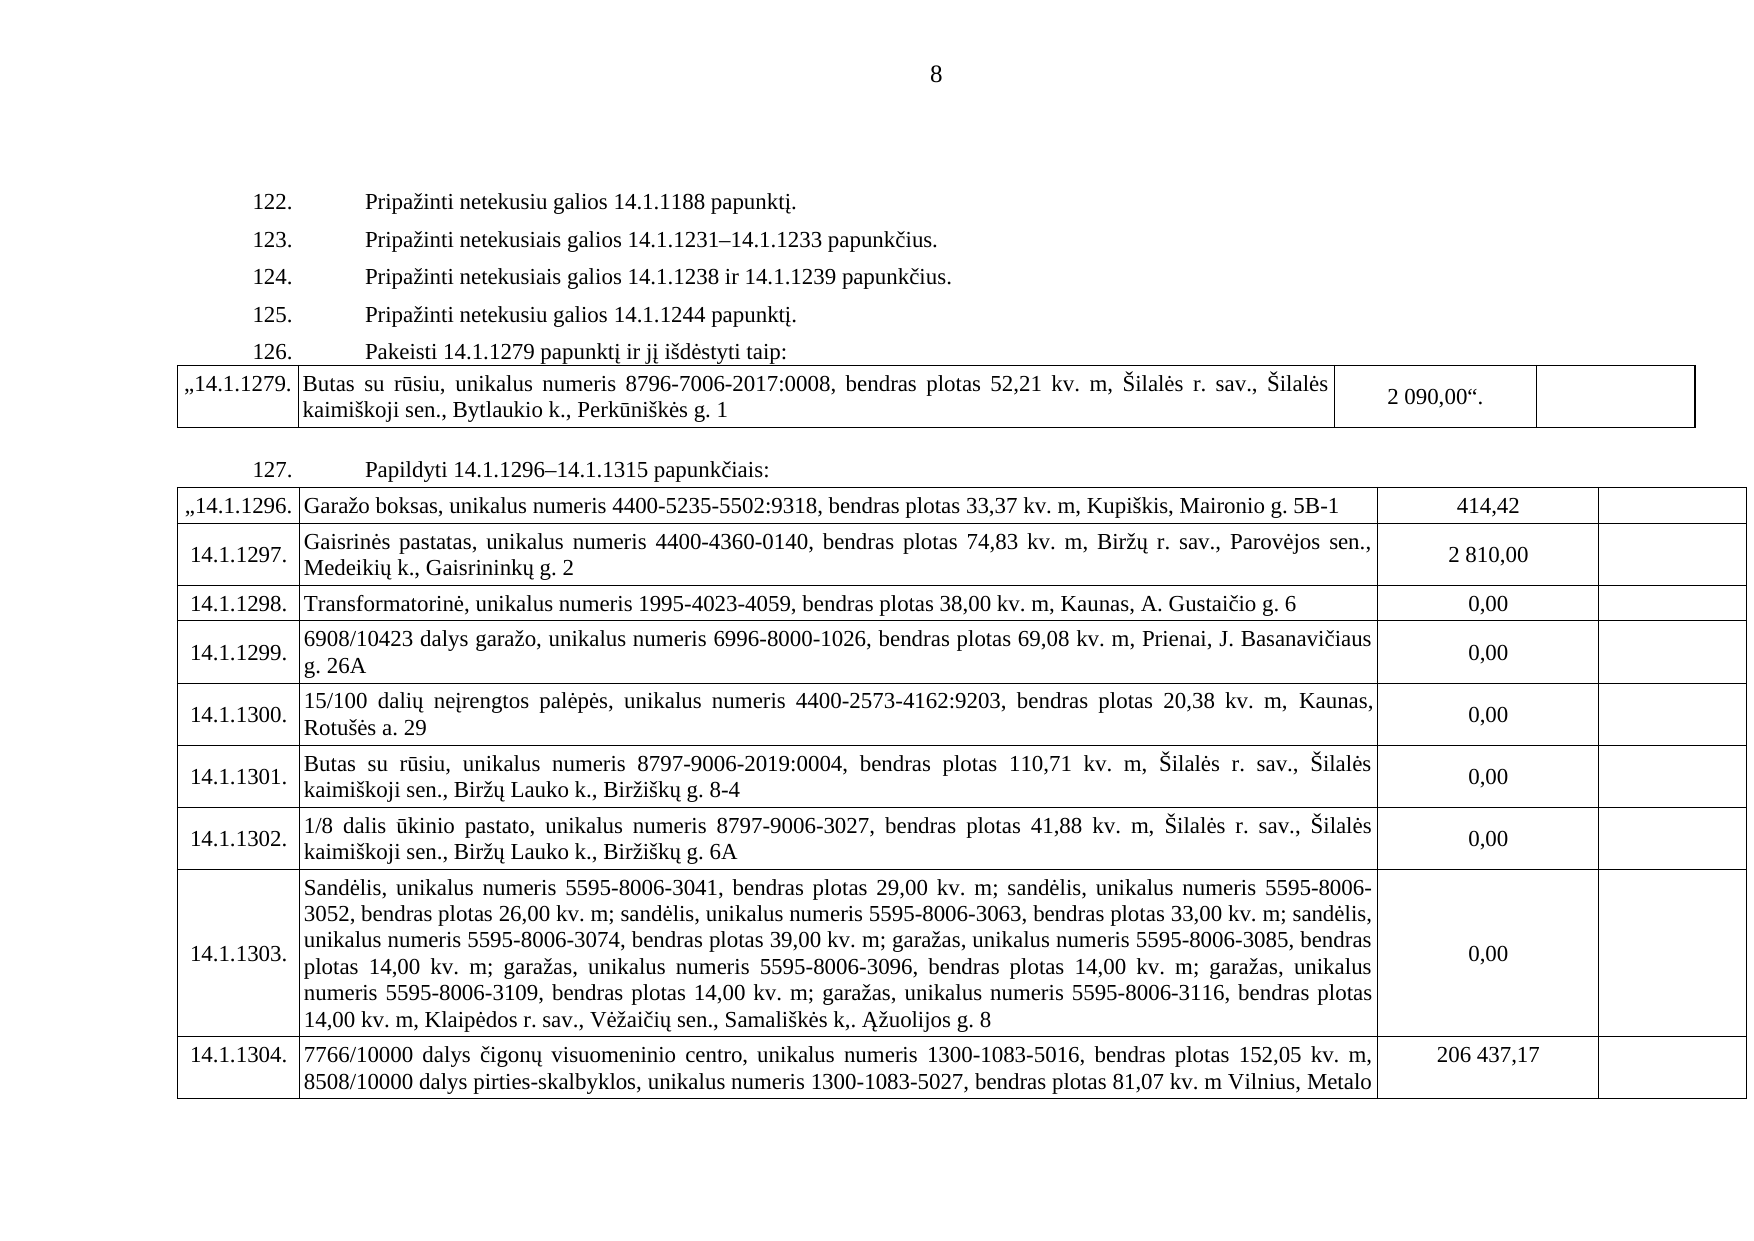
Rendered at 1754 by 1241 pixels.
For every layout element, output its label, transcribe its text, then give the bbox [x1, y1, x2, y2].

table_header [1599, 488, 1746, 522]
table_cell 0,00 [1378, 684, 1598, 744]
table_cell 14.1.1302. [178, 808, 299, 869]
table_cell 206 437,17 [1378, 1037, 1598, 1098]
table_cell 14.1.1297. [178, 524, 299, 584]
table_cell 0,00 [1378, 746, 1598, 807]
table_cell [1599, 684, 1746, 744]
table_cell Gaisrinės pastatas, unikalus numeris 4400-4360-0140, bendras plotas 74,83 kv. m, Biržų r. sav., Parovėjos sen., Medeikių k., Gaisrininkų g. 2 [300, 524, 1377, 584]
table_cell 0,00 [1378, 808, 1598, 869]
table_cell [1599, 1037, 1746, 1098]
table_cell 14.1.1301. [178, 746, 299, 807]
table_header Butas su rūsiu, unikalus numeris 8796-7006-2017:0008, bendras plotas 52,21 kv. m, Šilalės r. sav., Šilalės kaimiškoji sen., Bytlaukio k., Perkūniškės g. 1 [299, 366, 1334, 427]
table_cell Transformatorinė, unikalus numeris 1995-4023-4059, bendras plotas 38,00 kv. m, Kaunas, A. Gustaičio g. 6 [300, 586, 1377, 620]
table_cell 6908/10423 dalys garažo, unikalus numeris 6996-8000-1026, bendras plotas 69,08 kv. m, Prienai, J. Basanavičiaus g. 26A [300, 621, 1377, 682]
table_cell 14.1.1303. [178, 870, 299, 1036]
table_cell 15/100 dalių neįrengtos palėpės, unikalus numeris 4400-2573-4162:9203, bendras plotas 20,38 kv. m, Kaunas, Rotušės a. 29 [300, 684, 1377, 744]
table_cell [1599, 808, 1746, 869]
table_cell [1599, 746, 1746, 807]
table_cell 0,00 [1378, 870, 1598, 1036]
table_cell 0,00 [1378, 586, 1598, 620]
table_cell 14.1.1304. [178, 1037, 299, 1098]
table_cell Butas su rūsiu, unikalus numeris 8797-9006-2019:0004, bendras plotas 110,71 kv. m, Šilalės r. sav., Šilalės kaimiškoji sen., Biržų Lauko k., Biržiškų g. 8-4 [300, 746, 1377, 807]
text 127. Papildyti 14.1.1296–14.1.1315 papunkčiais: [252, 457, 1695, 483]
table_header 2 090,00“. [1335, 366, 1536, 427]
text 124. Pripažinti netekusiais galios 14.1.1238 ir 14.1.1239 papunkčius. [252, 252, 1695, 290]
text 125. Pripažinti netekusiu galios 14.1.1244 papunktį. [252, 290, 1695, 327]
table_cell 14.1.1299. [178, 621, 299, 682]
table_cell 2 810,00 [1378, 524, 1598, 584]
table_cell Sandėlis, unikalus numeris 5595-8006-3041, bendras plotas 29,00 kv. m; sandėlis, unikalus numeris 5595-8006-3052, bendras plotas 26,00 kv. m; sandėlis, unikalus numeris 5595-8006-3063, bendras plotas 33,00 kv. m; sandėlis, unikalus numeris 5595-8006-3074, bendras plotas 39,00 kv. m; garažas, unikalus numeris 5595-8006-3085, bendras plotas 14,00 kv. m; garažas, unikalus numeris 5595-8006-3096, bendras plotas 14,00 kv. m; garažas, unikalus numeris 5595-8006-3109, bendras plotas 14,00 kv. m; garažas, unikalus numeris 5595-8006-3116, bendras plotas 14,00 kv. m, Klaipėdos r. sav., Vėžaičių sen., Samališkės k,. Ąžuolijos g. 8 [300, 870, 1377, 1036]
table_cell 0,00 [1378, 621, 1598, 682]
table_cell 1/8 dalis ūkinio pastato, unikalus numeris 8797-9006-3027, bendras plotas 41,88 kv. m, Šilalės r. sav., Šilalės kaimiškoji sen., Biržų Lauko k., Biržiškų g. 6A [300, 808, 1377, 869]
table_header Garažo boksas, unikalus numeris 4400-5235-5502:9318, bendras plotas 33,37 kv. m, Kupiškis, Maironio g. 5B-1 [300, 488, 1377, 522]
table_cell 7766/10000 dalys čigonų visuomeninio centro, unikalus numeris 1300-1083-5016, bendras plotas 152,05 kv. m, 8508/10000 dalys pirties-skalbyklos, unikalus numeris 1300-1083-5027, bendras plotas 81,07 kv. m Vilnius, Metalo [300, 1037, 1377, 1098]
table_cell [1599, 621, 1746, 682]
table_cell 14.1.1300. [178, 684, 299, 744]
text 123. Pripažinti netekusiais galios 14.1.1231–14.1.1233 papunkčius. [252, 215, 1695, 252]
table_cell 14.1.1298. [178, 586, 299, 620]
table_cell [1599, 870, 1746, 1036]
table_cell [1599, 524, 1746, 584]
table_header „14.1.1296. [178, 488, 299, 522]
text 126. Pakeisti 14.1.1279 papunktį ir jį išdėstyti taip: [252, 327, 1695, 365]
table_header [1537, 366, 1694, 427]
table_header 414,42 [1378, 488, 1598, 522]
text 122. Pripažinti netekusiu galios 14.1.1188 papunktį. [252, 177, 1695, 215]
table_header „14.1.1279. [178, 366, 298, 427]
table_cell [1599, 586, 1746, 620]
